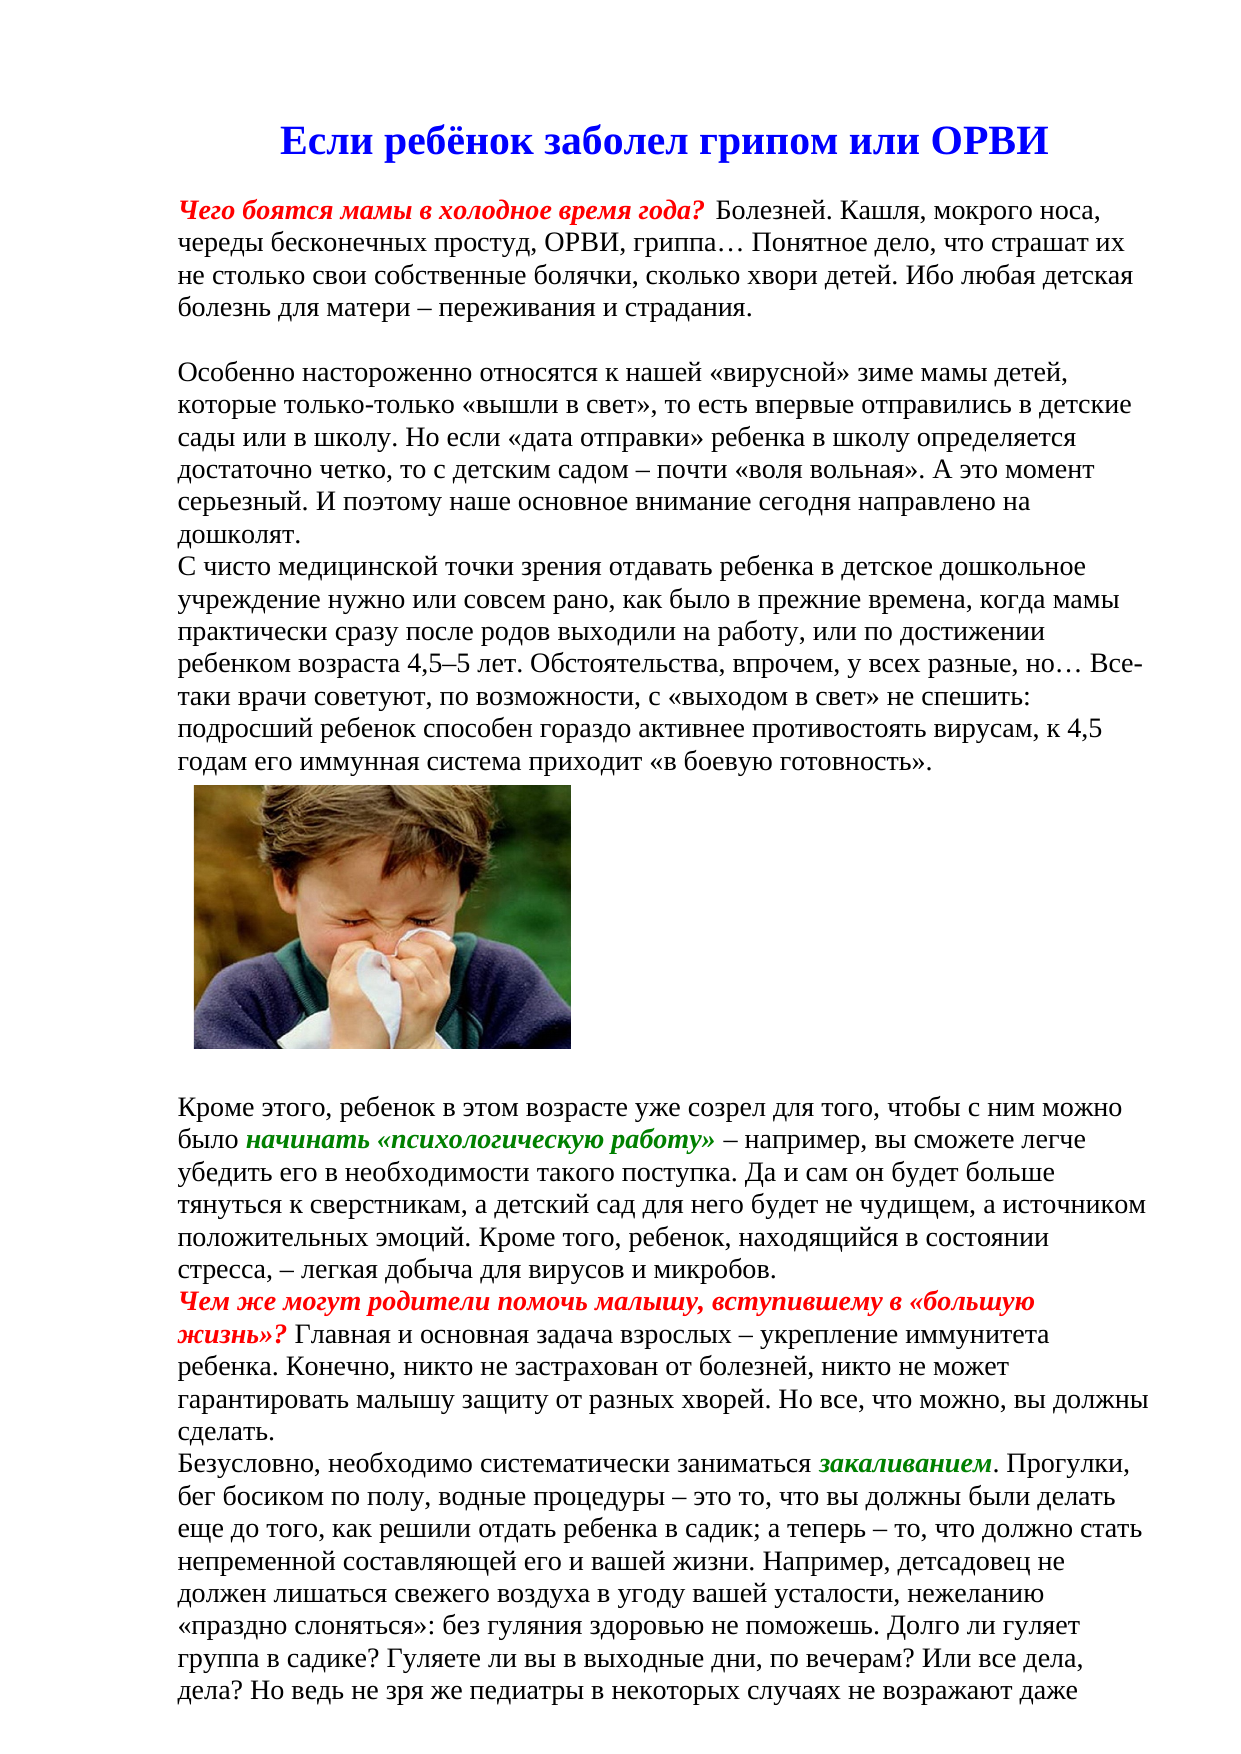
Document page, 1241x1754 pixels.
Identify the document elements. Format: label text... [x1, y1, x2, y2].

text Если ребёнок заболел грипом или ОРВИ [177, 116, 1152, 164]
text Чего боятся мамы в холодное время года? Болезней. Кашля, мокрого носа, череды бесконечных простуд, ОРВИ, гриппа… Понятное дело, что страшат их не столько свои собственные болячки, сколько хвори детей. Ибо любая детская болезнь для матери – переживания и страдания. Особенно настороженно относятся к нашей «вирусной» зиме мамы детей, которые только-только «вышли в свет», то есть впервые отправились в детские сады или в школу. Но если «дата отправки» ребенка в школу определяется достаточно четко, то с детским садом – почти «воля вольная». А это момент серьезный. И поэтому наше основное внимание сегодня направлено на дошколят. С чисто медицинской точки зрения отдавать ребенка в детское дошкольное учреждение нужно или совсем рано, как было в прежние времена, когда мамы практически сразу после родов выходили на работу, или по достижении ребенком возраста 4,5–5 лет. Обстоятельства, впрочем, у всех разные, но… Все-таки врачи советуют, по возможности, с «выходом в свет» не спешить: подросший ребенок способен гораздо активнее противостоять вирусам, к 4,5 годам его иммунная система приходит «в боевую готовность». Кроме этого, ребенок в этом возрасте уже созрел для того, чтобы с ним можно было начинать «психологическую работу» – например, вы сможете легче убедить его в необходимости такого поступка. Да и сам он будет больше тянуться к сверстникам, а детский сад для него будет не чудищем, а источником положительных эмоций. Кроме того, ребенок, находящийся в состоянии стресса, – легкая добыча для вирусов и микробов. Чем же могут родители помочь малышу, вступившему в «большую жизнь»? Главная и основная задача взрослых – укрепление иммунитета ребенка. Конечно, никто не застрахован от болезней, никто не может гарантировать малышу защиту от разных хворей. Но все, что можно, вы должны сделать. Безусловно, необходимо систематически заниматься закаливанием. Прогулки, бег босиком по полу, водные процедуры – это то, что вы должны были делать еще до того, как решили отдать ребенка в садик; а теперь – то, что должно стать непременной составляющей его и вашей жизни. Например, детсадовец не должен лишаться свежего воздуха в угоду вашей усталости, нежеланию «праздно слоняться»: без гуляния здоровью не поможешь. Долго ли гуляет группа в садике? Гуляете ли вы в выходные дни, по вечерам? Или все дела, дела? Но ведь не зря же педиатры в некоторых случаях не возражают даже [177, 193, 1152, 1706]
picture [193, 785, 571, 1049]
